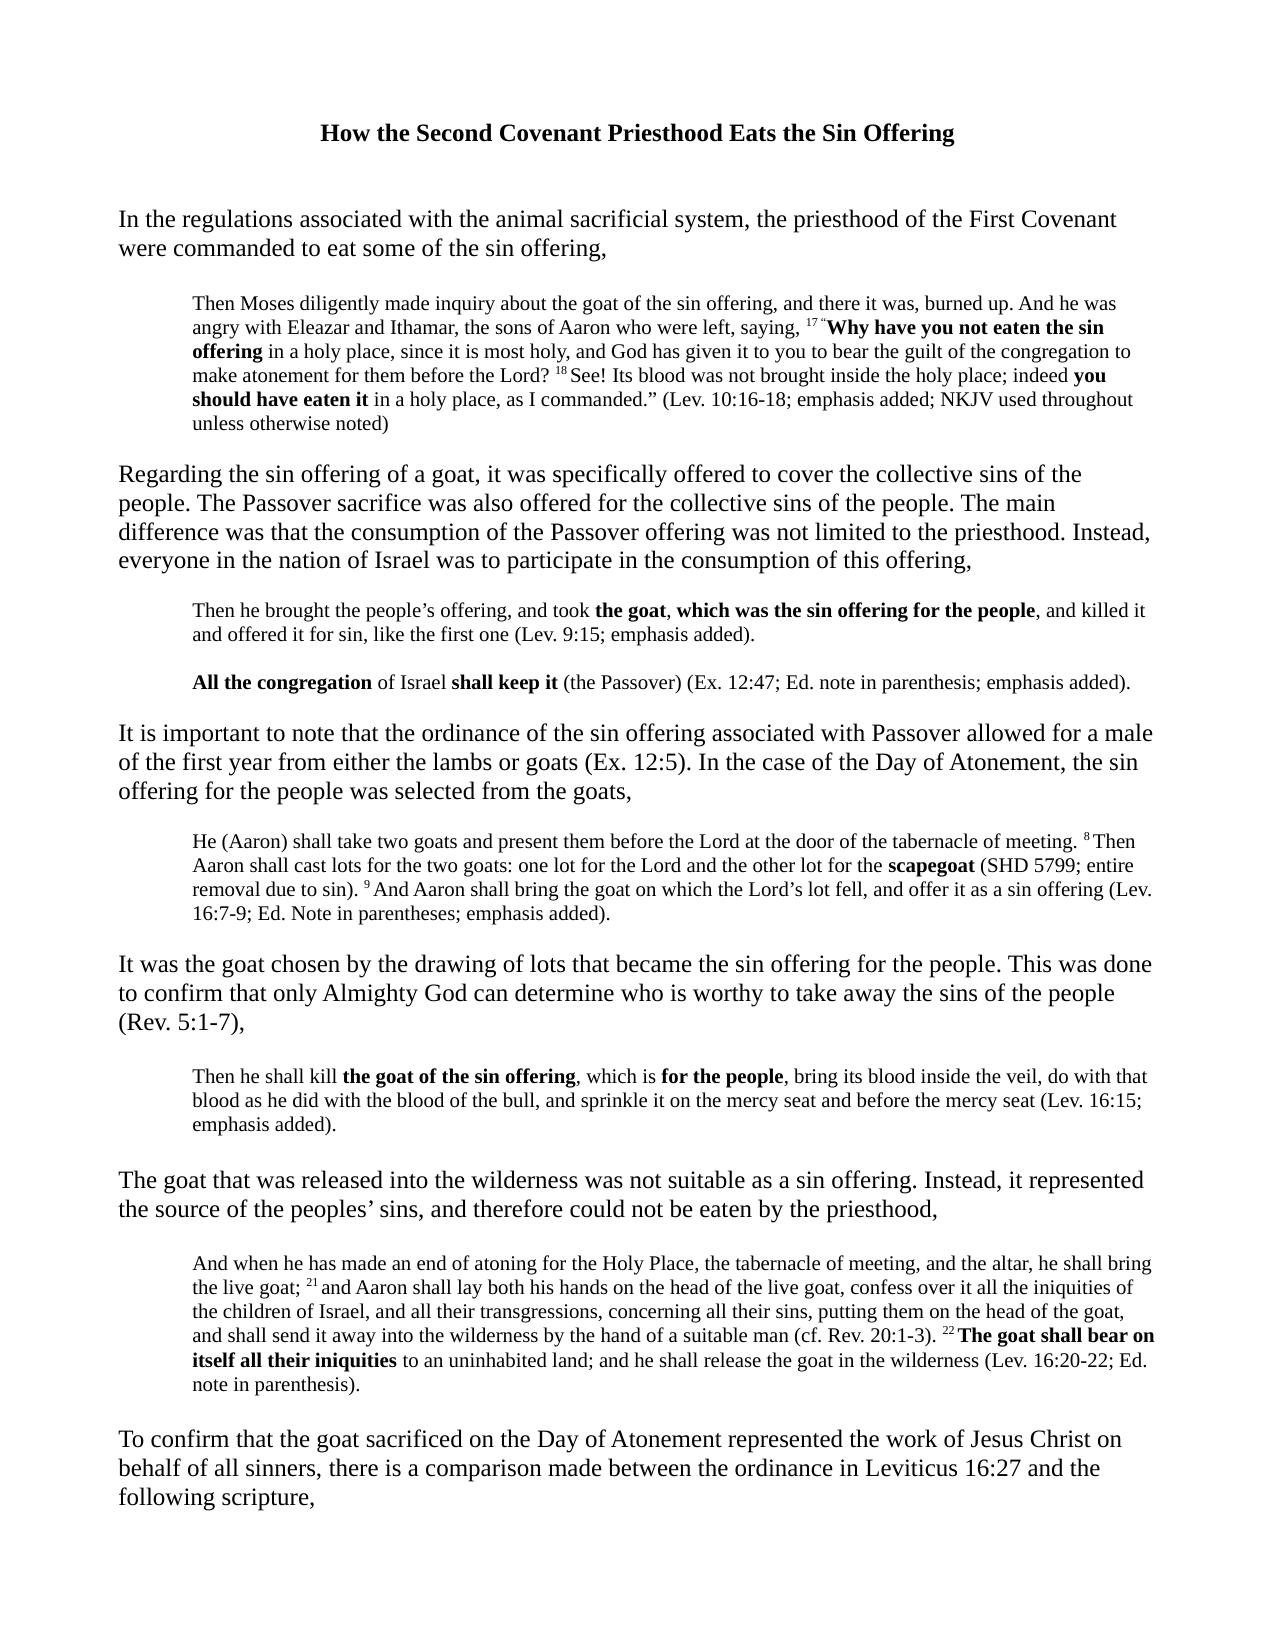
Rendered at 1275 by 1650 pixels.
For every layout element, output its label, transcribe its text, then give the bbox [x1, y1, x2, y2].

text It was the goat chosen by the drawing of lots that became the sin offering for the people. This was done to confirm that only Almighty God can determine who is worthy to take away the sins of the people (Rev. 5:1-7), [118, 949, 1157, 1035]
text To confirm that the goat sacrificed on the Day of Atonement represented the work of Jesus Christ on behalf of all sinners, there is a comparison made between the ordinance in Leviticus 16:27 and the following scripture, [118, 1424, 1157, 1511]
text Then Moses diligently made inquiry about the goat of the sin offering, and there it was, burned up. And he was angry with Eleazar and Ithamar, the sons of Aaron who were left, saying, 17 “Why have you not eaten the sin offering in a holy place, since it is most holy, and God has given it to you to bear the guilt of the congregation to make atonement for them before the Lord? 18 See! Its blood was not brought inside the holy place; indeed you should have eaten it in a holy place, as I commanded.” (Lev. 10:16-18; emphasis added; NKJV used throughout unless otherwise noted) [192, 291, 1157, 435]
text In the regulations associated with the animal sacrificial system, the priesthood of the First Covenant were commanded to eat some of the sin offering, [118, 204, 1157, 262]
text All the congregation of Israel shall keep it (the Passover) (Ex. 12:47; Ed. note in parenthesis; emphasis added). [192, 670, 1157, 694]
text It is important to note that the ordinance of the sin offering associated with Passover allowed for a male of the first year from either the lambs or goats (Ex. 12:5). In the case of the Day of Atonement, the sin offering for the people was selected from the goats, [118, 718, 1157, 805]
text He (Aaron) shall take two goats and present them before the Lord at the door of the tabernacle of meeting. 8 Then Aaron shall cast lots for the two goats: one lot for the Lord and the other lot for the scapegoat (SHD 5799; entire removal due to sin). 9 And Aaron shall bring the goat on which the Lord’s lot fell, and offer it as a sin offering (Lev. 16:7-9; Ed. Note in parentheses; emphasis added). [192, 829, 1157, 925]
text The goat that was released into the wilderness was not suitable as a sin offering. Instead, it represented the source of the peoples’ sins, and therefore could not be eaten by the priesthood, [118, 1165, 1157, 1222]
text Regarding the sin offering of a goat, it was specifically offered to cover the collective sins of the people. The Passover sacrifice was also offered for the collective sins of the people. The main difference was that the consumption of the Passover offering was not limited to the priesthood. Instead, everyone in the nation of Israel was to participate in the consumption of this offering, [118, 459, 1157, 574]
text Then he shall kill the goat of the sin offering, which is for the people, bring its blood inside the veil, do with that blood as he did with the blood of the bull, and sprinkle it on the mercy seat and before the mercy seat (Lev. 16:15; emphasis added). [192, 1064, 1157, 1136]
text And when he has made an end of atoning for the Holy Place, the tabernacle of meeting, and the altar, he shall bring the live goat; 21 and Aaron shall lay both his hands on the head of the live goat, confess over it all the iniquities of the children of Israel, and all their transgressions, concerning all their sins, putting them on the head of the goat, and shall send it away into the wilderness by the hand of a suitable man (cf. Rev. 20:1-3). 22 The goat shall bear on itself all their iniquities to an uninhabited land; and he shall release the goat in the wilderness (Lev. 16:20-22; Ed. note in parenthesis). [192, 1251, 1157, 1396]
text Then he brought the people’s offering, and took the goat, which was the sin offering for the people, and killed it and offered it for sin, like the first one (Lev. 9:15; emphasis added). [192, 598, 1157, 646]
text How the Second Covenant Priesthood Eats the Sin Offering [118, 118, 1157, 147]
